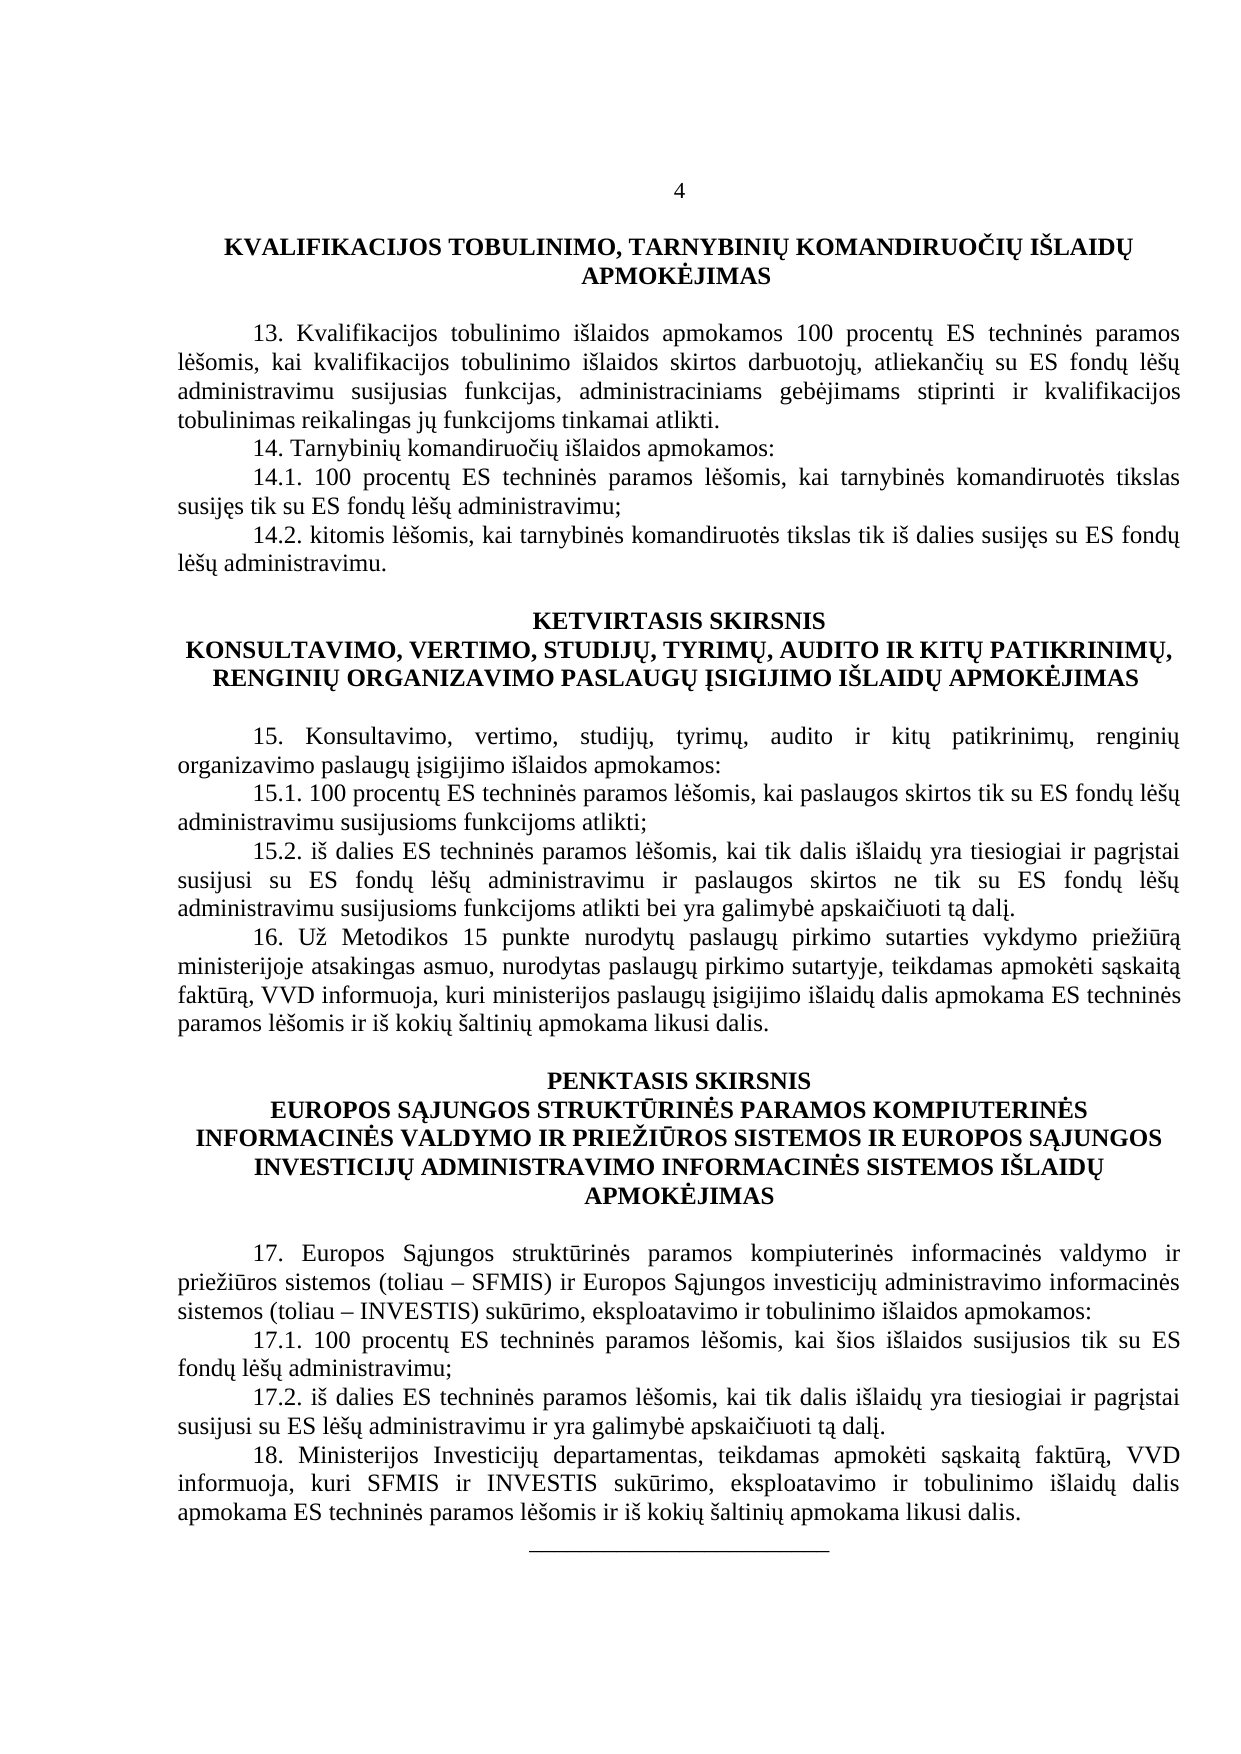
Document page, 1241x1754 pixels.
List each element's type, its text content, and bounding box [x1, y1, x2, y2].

text KONSULTAVIMO, VERTIMO, STUDIJŲ, TYRIMŲ, AUDITO IR KITŲ PATIKRINIMŲ, RENGINIŲ ORGANIZAVIMO PASLAUGŲ ĮSIGIJIMO IŠLAIDŲ APMOKĖJIMAS [177, 635, 1181, 692]
text 14.1. 100 procentų ES techninės paramos lėšomis, kai tarnybinės komandiruotės tikslas susijęs tik su ES fondų lėšų administravimu; [177, 462, 1181, 520]
text 17. Europos Sąjungos struktūrinės paramos kompiuterinės informacinės valdymo ir priežiūros sistemos (toliau – SFMIS) ir Europos Sąjungos investicijų administravimo informacinės sistemos (toliau – INVESTIS) sukūrimo, eksploatavimo ir tobulinimo išlaidos apmokamos: [177, 1238, 1181, 1325]
text 15.2. iš dalies ES techninės paramos lėšomis, kai tik dalis išlaidų yra tiesiogiai ir pagrįstai susijusi su ES fondų lėšų administravimu ir paslaugos skirtos ne tik su ES fondų lėšų administravimu susijusioms funkcijoms atlikti bei yra galimybė apskaičiuoti tą dalį. [177, 836, 1181, 922]
text KETVIRTASIS SKIRSNIS [177, 606, 1181, 635]
text 17.1. 100 procentų ES techninės paramos lėšomis, kai šios išlaidos susijusios tik su ES fondų lėšų administravimu; [177, 1325, 1181, 1382]
text 15.1. 100 procentų ES techninės paramos lėšomis, kai paslaugos skirtos tik su ES fondų lėšų administravimu susijusioms funkcijoms atlikti; [177, 778, 1181, 836]
text EUROPOS SĄJUNGOS STRUKTŪRINĖS PARAMOS KOMPIUTERINĖS INFORMACINĖS VALDYMO IR PRIEŽIŪROS SISTEMOS IR EUROPOS SĄJUNGOS INVESTICIJŲ ADMINISTRAVIMO INFORMACINĖS SISTEMOS IŠLAIDŲ APMOKĖJIMAS [177, 1095, 1181, 1210]
text KVALIFIKACIJOS TOBULINIMO, TARNYBINIŲ KOMANDIRUOČIŲ IŠLAIDŲ APMOKĖJIMAS [177, 232, 1181, 290]
text 17.2. iš dalies ES techninės paramos lėšomis, kai tik dalis išlaidų yra tiesiogiai ir pagrįstai susijusi su ES lėšų administravimu ir yra galimybė apskaičiuoti tą dalį. [177, 1382, 1181, 1440]
text 13. Kvalifikacijos tobulinimo išlaidos apmokamos 100 procentų ES techninės paramos lėšomis, kai kvalifikacijos tobulinimo išlaidos skirtos darbuotojų, atliekančių su ES fondų lėšų administravimu susijusias funkcijas, administraciniams gebėjimams stiprinti ir kvalifikacijos tobulinimas reikalingas jų funkcijoms tinkamai atlikti. [177, 318, 1181, 433]
text 14.2. kitomis lėšomis, kai tarnybinės komandiruotės tikslas tik iš dalies susijęs su ES fondų lėšų administravimu. [177, 520, 1181, 577]
text 18. Ministerijos Investicijų departamentas, teikdamas apmokėti sąskaitą faktūrą, VVD informuoja, kuri SFMIS ir INVESTIS sukūrimo, eksploatavimo ir tobulinimo išlaidų dalis apmokama ES techninės paramos lėšomis ir iš kokių šaltinių apmokama likusi dalis. [177, 1440, 1181, 1526]
text ________________________ [177, 1526, 1181, 1555]
text 16. Už Metodikos 15 punkte nurodytų paslaugų pirkimo sutarties vykdymo priežiūrą ministerijoje atsakingas asmuo, nurodytas paslaugų pirkimo sutartyje, teikdamas apmokėti sąskaitą faktūrą, VVD informuoja, kuri ministerijos paslaugų įsigijimo išlaidų dalis apmokama ES techninės paramos lėšomis ir iš kokių šaltinių apmokama likusi dalis. [177, 922, 1181, 1037]
text 15. Konsultavimo, vertimo, studijų, tyrimų, audito ir kitų patikrinimų, renginių organizavimo paslaugų įsigijimo išlaidos apmokamos: [177, 721, 1181, 778]
text 14. Tarnybinių komandiruočių išlaidos apmokamos: [177, 433, 1181, 462]
text PENKTASIS SKIRSNIS [177, 1066, 1181, 1095]
